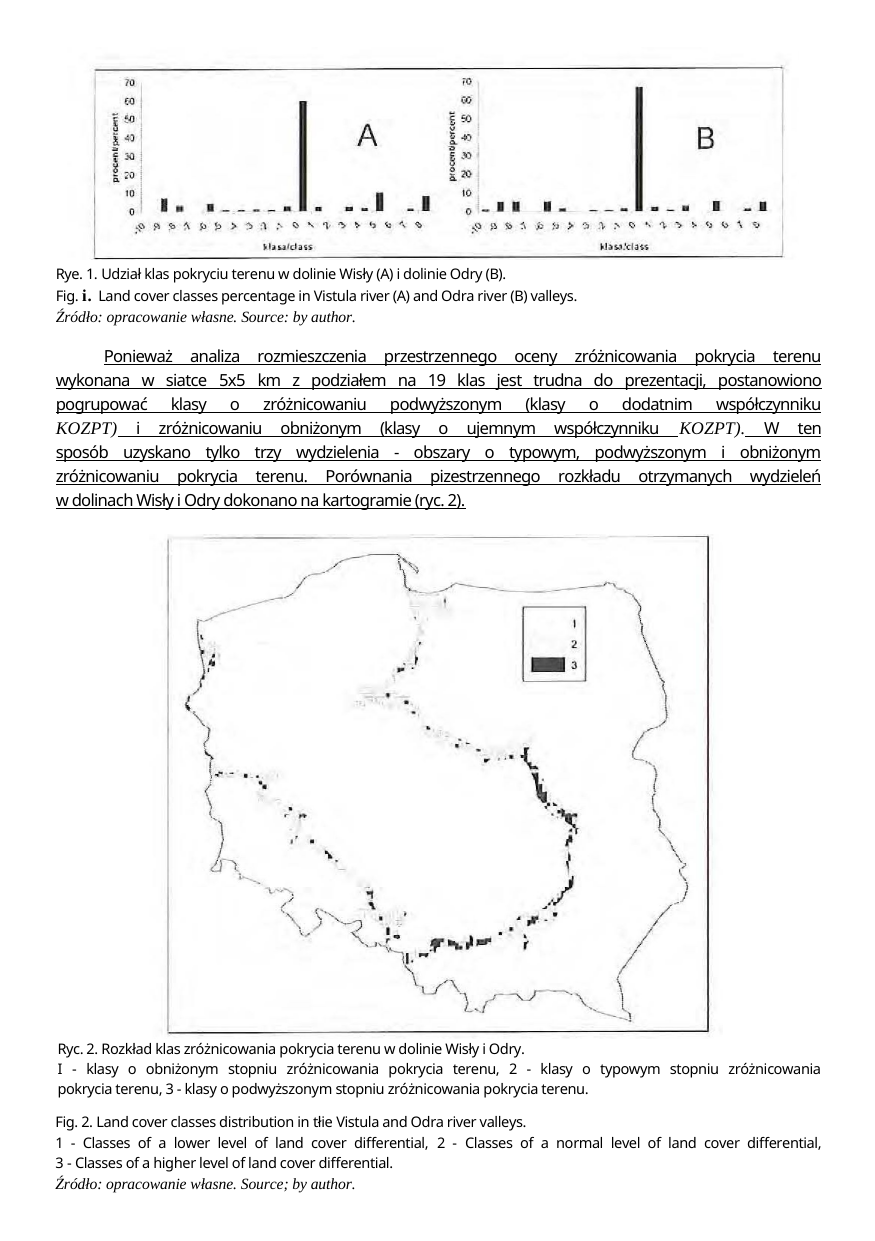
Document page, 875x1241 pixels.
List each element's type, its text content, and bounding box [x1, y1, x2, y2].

text Źródło: opracowanie własne. Source: by author. [56, 305, 822, 327]
text Fig. i. Land cover classes percentage in Vistula river (A) and Odra river (B) valleys. [56, 284, 822, 305]
text Ryc. 2. Rozkład klas zróżnicowania pokrycia terenu w dolinie Wisły i Odry. [57, 1039, 822, 1059]
text pogrupować klasy o zróżnicowaniu podwyższonym (klasy o dodatnim współczynniku KOZPT) i zróżnicowaniu obniżonym (klasy o ujemnym współczynniku KOZPT). W ten sposób uzyskano tylko trzy wydzielenia - obszary o typowym, podwyższonym i obniżonym zróżnicowaniu pokrycia terenu. Porównania pizestrzennego rozkładu otrzymanych wydzieleń w dolinach Wisły i Odry dokonano na kartogramie (ryc. 2). [56, 389, 822, 511]
text Ponieważ analiza rozmieszczenia przestrzennego oceny zróżnicowania pokrycia terenu wykonana w siatce 5x5 km z podziałem na 19 klas jest trudna do prezentacji, postanowiono [56, 344, 822, 388]
text Rye. 1. Udział klas pokryciu terenu w dolinie Wisły (A) i dolinie Odry (B). [56, 262, 822, 284]
picture [149, 534, 723, 1039]
text 1 - Classes of a lower level of land cover differential, 2 - Classes of a normal level of land cover differential, 3 - Classes of a higher level of land cover differential. [55, 1132, 822, 1173]
text I - klasy o obniżonym stopniu zróżnicowania pokrycia terenu, 2 - klasy o typowym stopniu zróżnicowania pokrycia terenu, 3 - klasy o podwyższonym stopniu zróżnicowania pokrycia terenu. [57, 1059, 822, 1099]
text Źródło: opracowanie własne. Source; by author. [55, 1173, 822, 1193]
text Fig. 2. Land cover classes distribution in tłie Vistula and Odra river valleys. [55, 1111, 822, 1132]
picture [67, 47, 799, 260]
